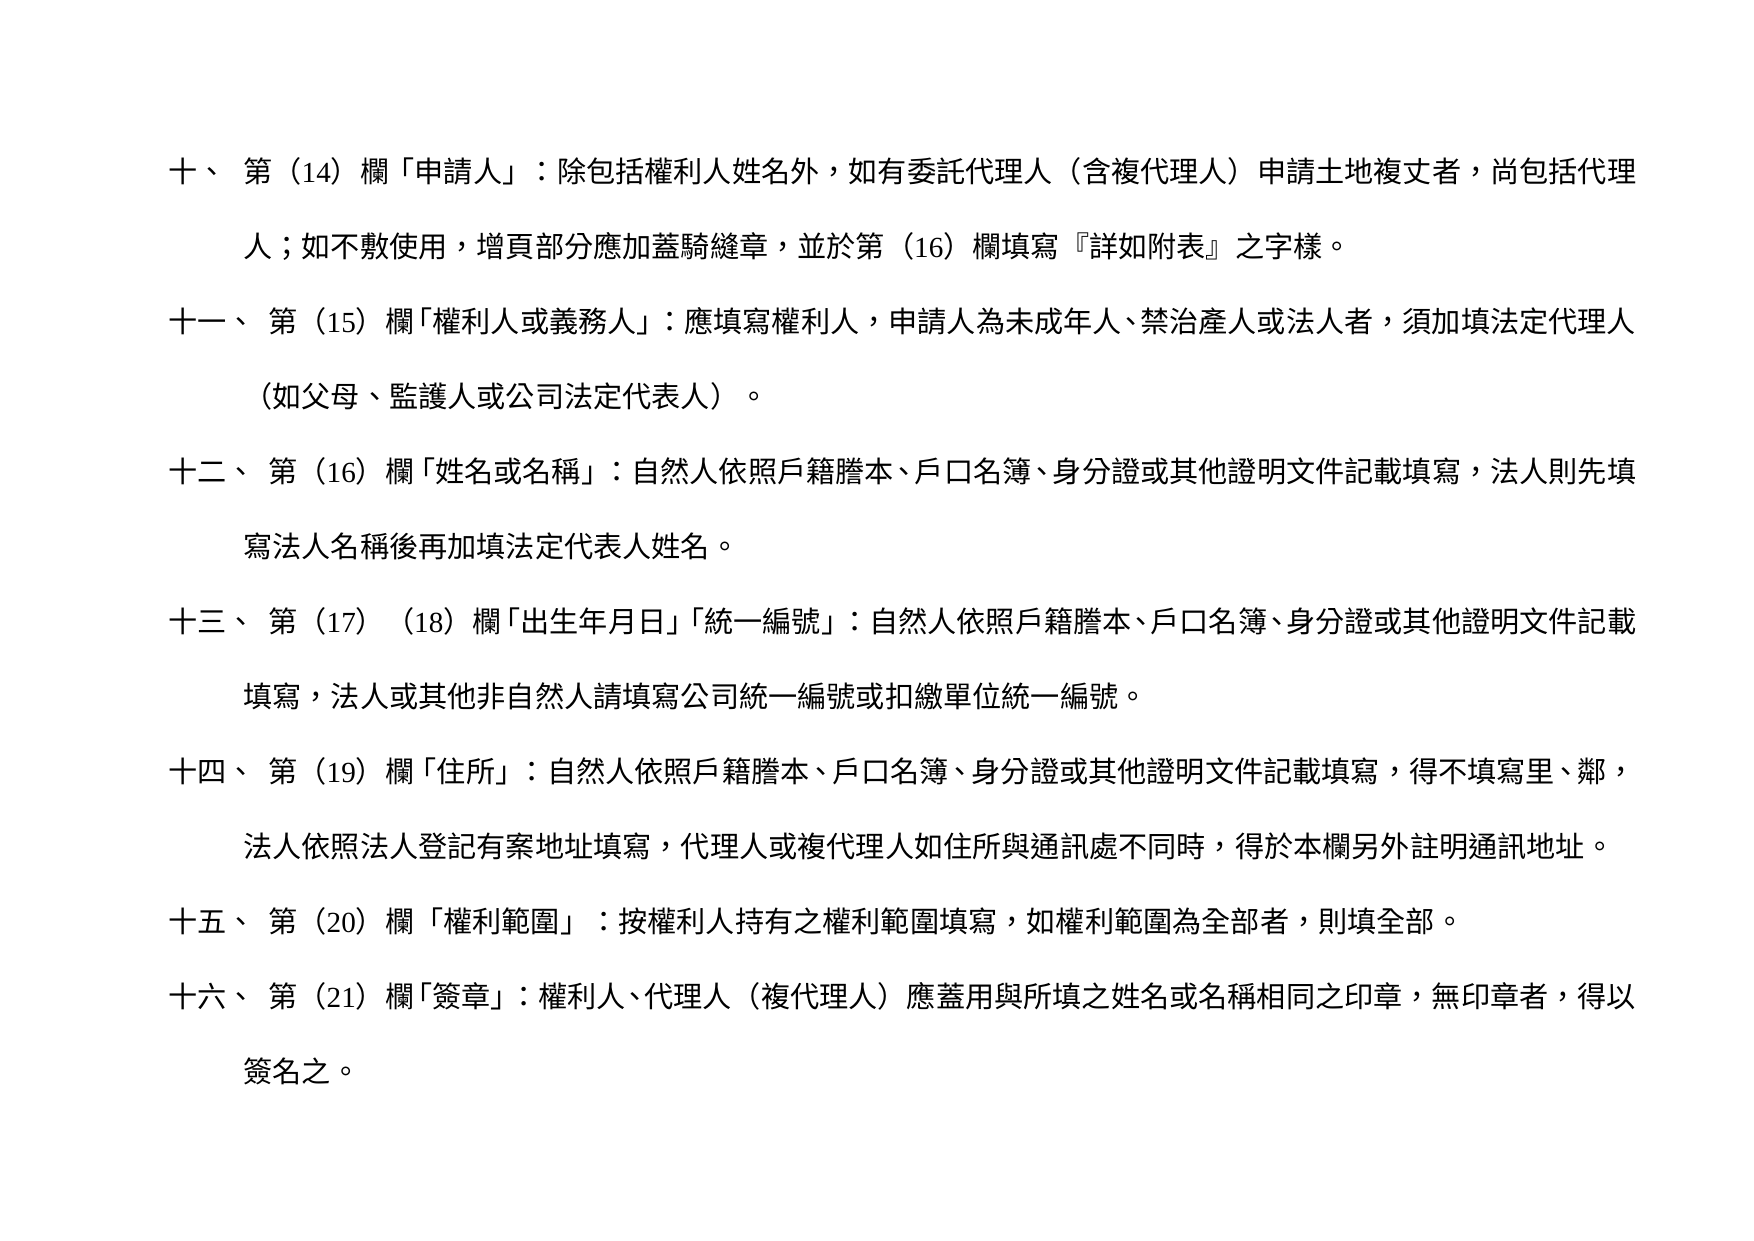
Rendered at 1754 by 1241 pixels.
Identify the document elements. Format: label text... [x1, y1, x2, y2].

list 第（20）欄「權利範圍」：按權利人持有之權利範圍填寫，如權利範圍為全部者，則填全部。 [168, 883, 1636, 958]
list 第（16）欄「姓名或名稱」：自然人依照戶籍謄本、戶口名簿、身分證或其他證明文件記載填寫，法人則先填寫法人名稱後再加填法定代表人姓名。 [168, 433, 1636, 583]
list 第（21）欄「簽章」：權利人、代理人（複代理人）應蓋用與所填之姓名或名稱相同之印章，無印章者，得以簽名之。 [168, 958, 1636, 1108]
list 第（17）（18）欄「出生年月日」「統一編號」：自然人依照戶籍謄本、戶口名簿、身分證或其他證明文件記載填寫，法人或其他非自然人請填寫公司統一編號或扣繳單位統一編號。 [168, 583, 1636, 733]
list 第（19）欄「住所」：自然人依照戶籍謄本、戶口名簿、身分證或其他證明文件記載填寫，得不填寫里、鄰，法人依照法人登記有案地址填寫，代理人或複代理人如住所與通訊處不同時，得於本欄另外註明通訊地址。 [168, 733, 1636, 883]
list 第（15）欄「權利人或義務人」：應填寫權利人，申請人為未成年人、禁治產人或法人者，須加填法定代理人（如父母、監護人或公司法定代表人）。 [168, 283, 1636, 433]
list 第（14）欄「申請人」：除包括權利人姓名外，如有委託代理人（含複代理人）申請土地複丈者，尚包括代理人；如不敷使用，增頁部分應加蓋騎縫章，並於第（16）欄填寫『詳如附表』之字樣。 [168, 133, 1636, 283]
